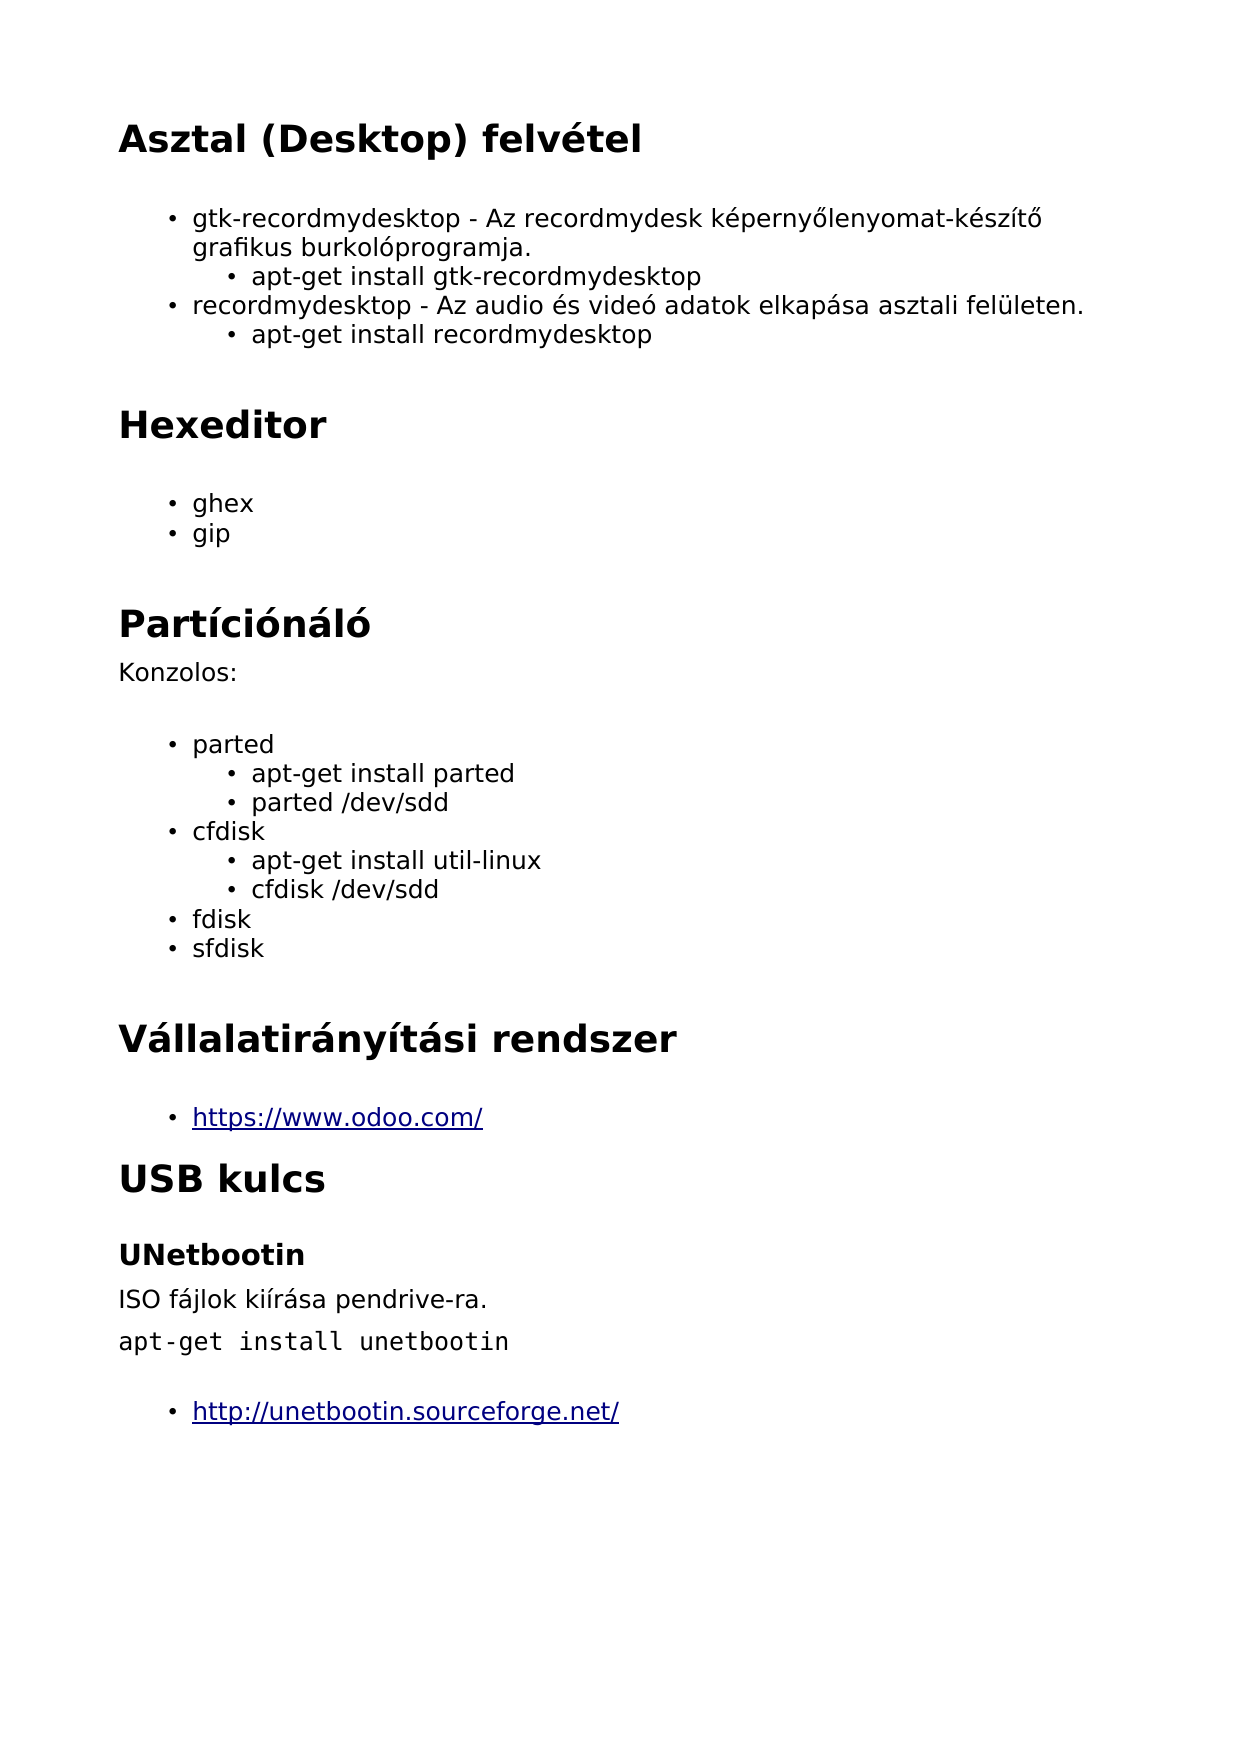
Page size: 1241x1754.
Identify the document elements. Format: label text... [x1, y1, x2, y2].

list https://www.odoo.com/ [177, 1103, 1122, 1132]
subtitle USB kulcs [118, 1157, 1122, 1201]
list fdisk [177, 905, 1122, 934]
list gip [177, 519, 1122, 548]
subtitle Asztal (Desktop) felvétel [118, 118, 1122, 162]
text Konzolos: [118, 659, 1122, 688]
text ISO fájlok kiírása pendrive-ra. [118, 1285, 1122, 1314]
list recordmydesktop - Az audio és videó adatok elkapása asztali felületen. [177, 291, 1122, 320]
subtitle UNetbootin [118, 1238, 1122, 1272]
list ghex [177, 490, 1122, 519]
subtitle Hexeditor [118, 404, 1122, 448]
subtitle Partíciónáló [118, 602, 1122, 646]
list cfdisk /dev/sdd [236, 876, 1122, 905]
subtitle Vállalatirányítási rendszer [118, 1018, 1122, 1061]
list apt-get install parted [236, 759, 1122, 788]
list http://unetbootin.sourceforge.net/ [177, 1397, 1122, 1426]
text apt-get install unetbootin [118, 1327, 1122, 1356]
list apt-get install util-linux [236, 846, 1122, 876]
list apt-get install recordmydesktop [236, 320, 1122, 349]
list parted [177, 730, 1122, 759]
list parted /dev/sdd [236, 788, 1122, 817]
list apt-get install gtk-recordmydesktop [236, 262, 1122, 291]
list cfdisk [177, 817, 1122, 846]
list sfdisk [177, 934, 1122, 963]
list gtk-recordmydesktop - Az recordmydesk képernyőlenyomat-készítő grafikus burkolóprogramja. [177, 204, 1122, 262]
